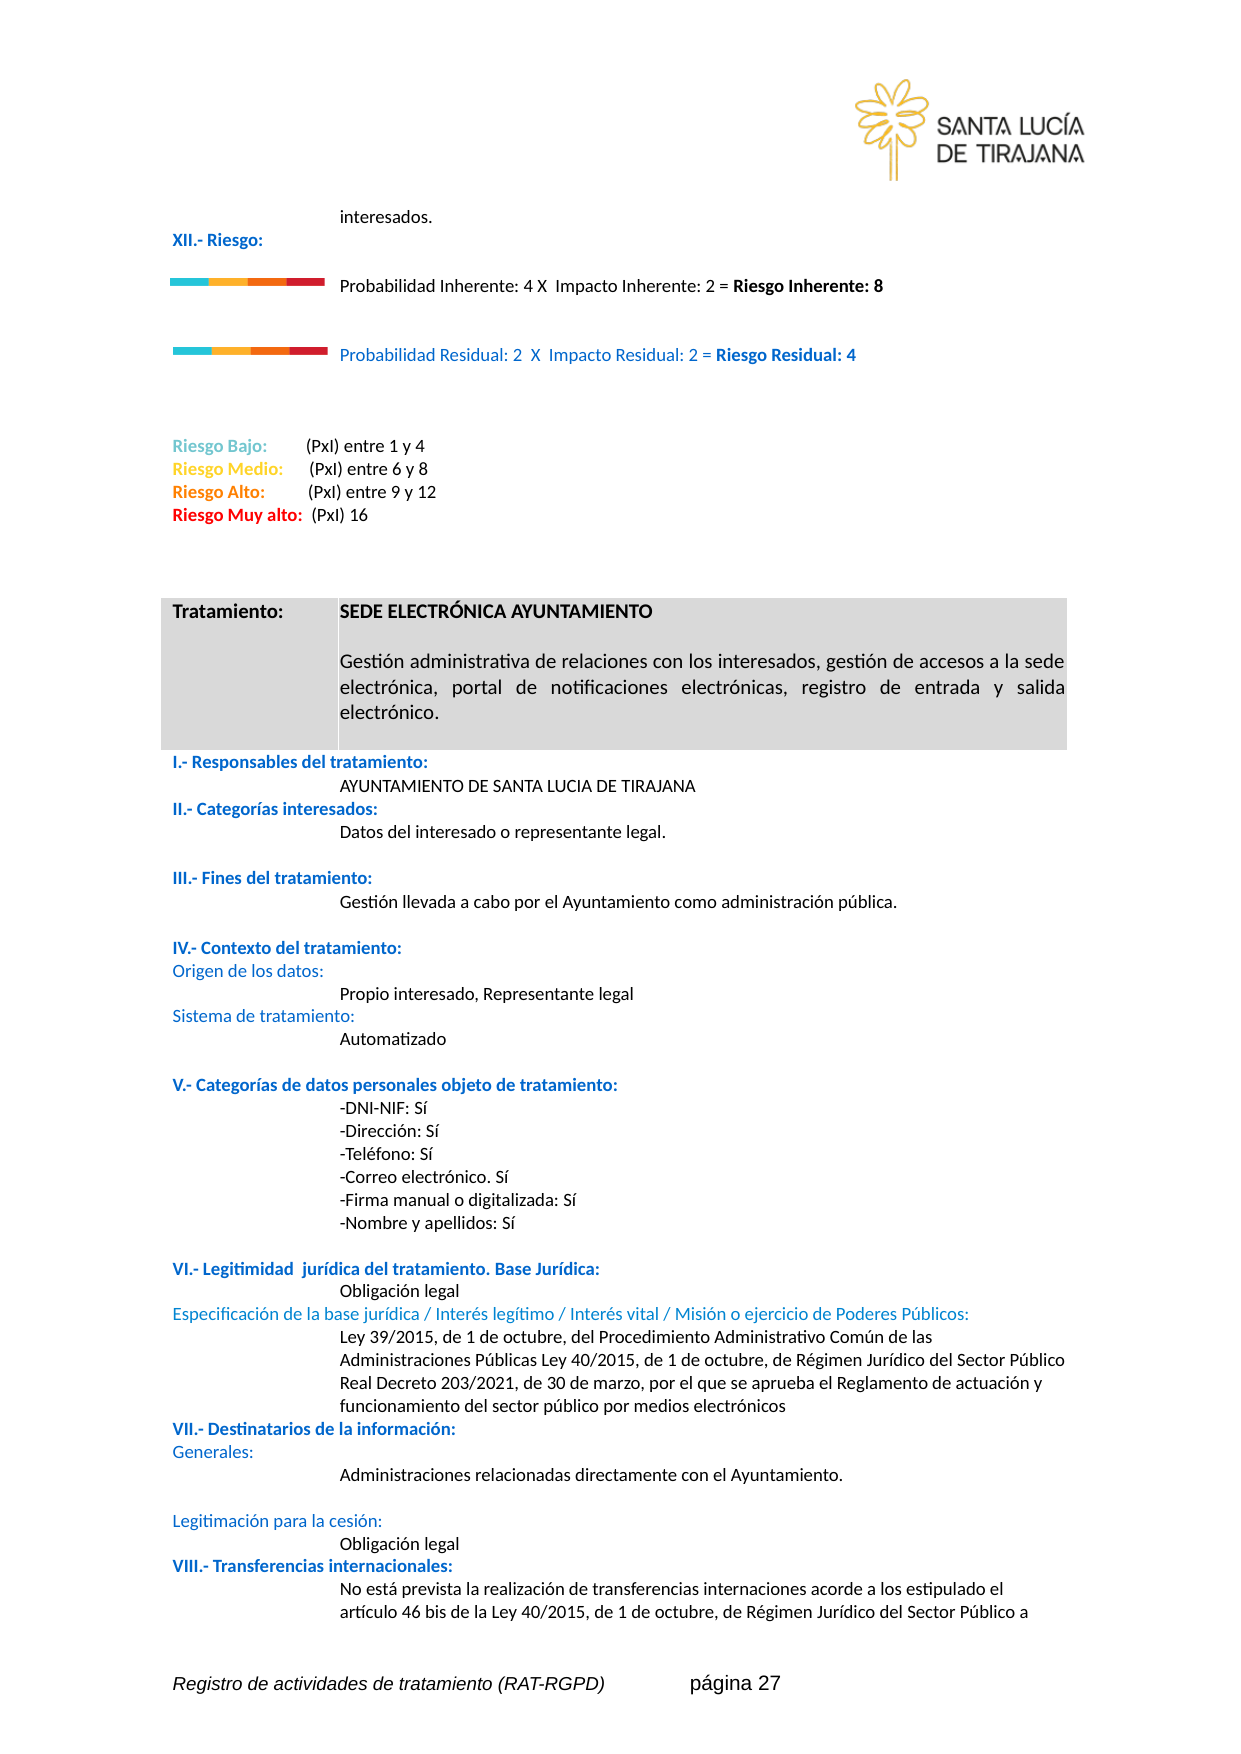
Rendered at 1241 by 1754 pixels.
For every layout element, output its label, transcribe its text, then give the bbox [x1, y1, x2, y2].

table_header Tratamiento: [161, 598, 338, 750]
table_cell Propio interesado, Representante legal [339, 982, 1067, 1004]
table_cell VI.- Legitimidad jurídica del tratamiento. Base Jurídica: [161, 1257, 1067, 1279]
table_cell V.- Categorías de datos personales objeto de tratamiento: [161, 1073, 1067, 1096]
table_cell Origen de los datos: [161, 959, 1067, 982]
table_cell No está prevista la realización de transferencias internaciones acorde a los estipulado el artículo 46 bis de la Ley 40/2015, de 1 de octubre, de Régimen Jurídico del Sector Público a [339, 1578, 1067, 1623]
table_cell [161, 1463, 338, 1509]
table_cell XII.- Riesgo: [161, 228, 1067, 251]
table_cell Especificación de la base jurídica / Interés legítimo / Interés vital / Misión o ejercicio de Poderes Públicos: [161, 1303, 1067, 1325]
table_cell Administraciones relacionadas directamente con el Ayuntamiento. [339, 1463, 1067, 1509]
table_cell [161, 1028, 338, 1050]
table_cell Legitimación para la cesión: [161, 1509, 1067, 1532]
table_cell [161, 1096, 338, 1257]
table_cell I.- Responsables del tratamiento: [161, 750, 1067, 774]
table_cell [161, 982, 338, 1004]
table_cell [161, 774, 338, 797]
table_cell [161, 251, 338, 411]
table_cell Datos del interesado o representante legal. [339, 821, 1067, 867]
table_cell [339, 1050, 1067, 1073]
table_cell [161, 1578, 338, 1623]
table_cell [161, 1532, 338, 1554]
table_cell Generales: [161, 1440, 1067, 1463]
table_header SEDE ELECTRÓNICA AYUNTAMIENTO Gestión administrativa de relaciones con los interesados, gestión de accesos a la sede electrónica, portal de notificaciones electrónicas, registro de entrada y salida electrónico. [339, 598, 1067, 750]
table_cell VIII.- Transferencias internacionales: [161, 1555, 1067, 1577]
table_cell II.- Categorías interesados: [161, 797, 1067, 821]
table_cell [161, 1325, 338, 1417]
table_cell VII.- Destinatarios de la información: [161, 1417, 1067, 1440]
table_cell [161, 1280, 338, 1302]
table_cell Ley 39/2015, de 1 de octubre, del Procedimiento Administrativo Común de las Administraciones Públicas Ley 40/2015, de 1 de octubre, de Régimen Jurídico del Sector Público Real Decreto 203/2021, de 30 de marzo, por el que se aprueba el Reglamento de actuación y funcionamiento del sector público por medios electrónicos [339, 1325, 1067, 1417]
table_cell IV.- Contexto del tratamiento: [161, 936, 1067, 959]
picture [173, 347, 328, 355]
table_cell Gestión llevada a cabo por el Ayuntamiento como administración pública. [339, 890, 1067, 936]
table_cell -DNI-NIF: Sí -Dirección: Sí -Teléfono: Sí -Correo electrónico. Sí -Firma manual o digitalizada: Sí -Nombre y apellidos: Sí [339, 1096, 1067, 1257]
table_cell Riesgo Bajo: (PxI) entre 1 y 4 Riesgo Medio: (PxI) entre 6 y 8 Riesgo Alto: (PxI) entre 9 y 12 Riesgo Muy alto: (PxI) 16 [161, 411, 1067, 526]
table_cell [161, 1050, 338, 1073]
picture [170, 278, 325, 286]
table_cell Obligación legal [339, 1532, 1067, 1554]
table_cell Obligación legal [339, 1280, 1067, 1302]
table_cell Probabilidad Inherente: 4 X Impacto Inherente: 2 = Riesgo Inherente: 8 Probabilidad Residual: 2 X Impacto Residual: 2 = Riesgo Residual: 4 [339, 251, 1067, 411]
picture [827, 75, 1100, 182]
table_cell AYUNTAMIENTO DE SANTA LUCIA DE TIRAJANA [339, 774, 1067, 797]
table_cell Sistema de tratamiento: [161, 1005, 1067, 1027]
table_cell interesados. [339, 205, 1067, 228]
table_cell [161, 205, 338, 228]
table_cell [161, 821, 338, 867]
table_cell Automatizado [339, 1028, 1067, 1050]
table_cell III.- Fines del tratamiento: [161, 867, 1067, 890]
table_cell [161, 890, 338, 936]
